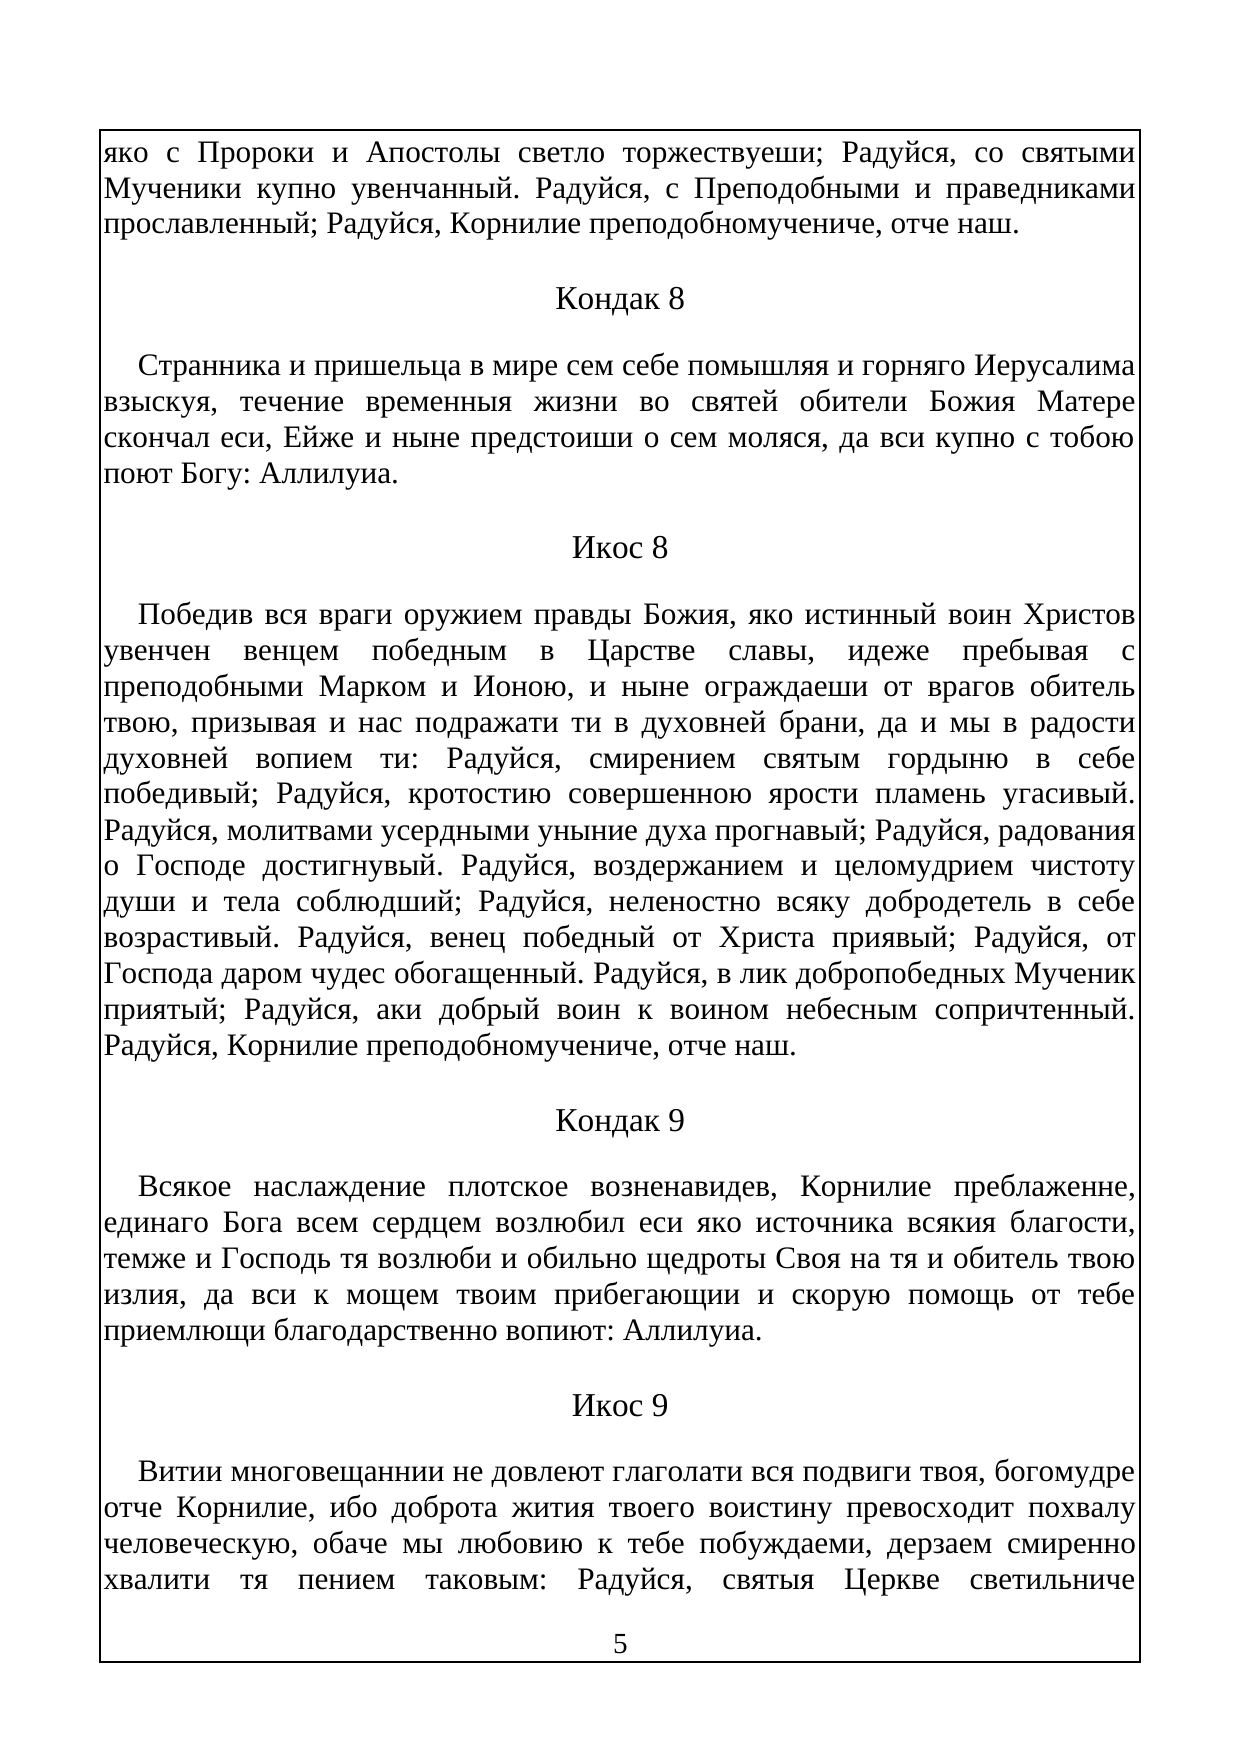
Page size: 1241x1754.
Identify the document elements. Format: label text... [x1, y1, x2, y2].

subtitle Кондак 8 [103, 278, 1137, 317]
text Странника и пришельца в мире сем себе помышляя и горняго Иерусалима взыскуя, течение временныя жизни во святей обители Божия Матере скончал еси, Ейже и ныне предстоиши о сем моляся, да вси купно с тобою поют Богу: Аллилуиа. [103, 346, 1137, 490]
text Победив вся враги оружием правды Божия, яко истинный воин Христов увенчен венцем победным в Царстве славы, идеже пребывая с преподобными Марком и Ионою, и ныне ограждаеши от врагов обитель твою, призывая и нас подражати ти в духовней брани, да и мы в радости духовней вопием ти: Радуйся, смирением святым гордыню в себе победивый; Радуйся, кротостию совершенною ярости пламень угасивый. Радуйся, молитвами усердными уныние духа прогнавый; Радуйся, радования о Господе достигнувый. Радуйся, воздержанием и целомудрием чистоту души и тела соблюдший; Радуйся, неленостно всяку добродетель в себе возрастивый. Радуйся, венец победный от Христа приявый; Радуйся, от Господа даром чудес обогащенный. Радуйся, в лик добропобедных Мученик приятый; Радуйся, аки добрый воин к воином небесным сопричтенный. Радуйся, Корнилие преподобномучениче, отче наш. [103, 595, 1137, 1062]
subtitle Икос 9 [103, 1385, 1137, 1423]
text яко с Пророки и Апостолы светло торжествуеши; Радуйся, со святыми Мученики купно увенчанный. Радуйся, с Преподобными и праведниками прославленный; Радуйся, Корнилие преподобномучениче, отче наш. [103, 133, 1137, 241]
subtitle Кондак 9 [103, 1100, 1137, 1138]
text Витии многовещаннии не довлеют глаголати вся подвиги твоя, богомудре отче Корнилие, ибо доброта жития твоего воистину превосходит похвалу человеческую, обаче мы любовию к тебе побуждаеми, дерзаем смиренно хвалити тя пением таковым: Радуйся, святыя Церкве светильниче [103, 1453, 1137, 1596]
text Всякое наслаждение плотское возненавидев, Корнилие преблаженне, единаго Бога всем сердцем возлюбил еси яко источника всякия благости, темже и Господь тя возлюби и обильно щедроты Своя на тя и обитель твою излия, да вси к мощем твоим прибегающии и скорую помощь от тебе приемлющи благодарственно вопиют: Аллилуиа. [103, 1168, 1137, 1347]
subtitle Икос 8 [103, 527, 1137, 566]
